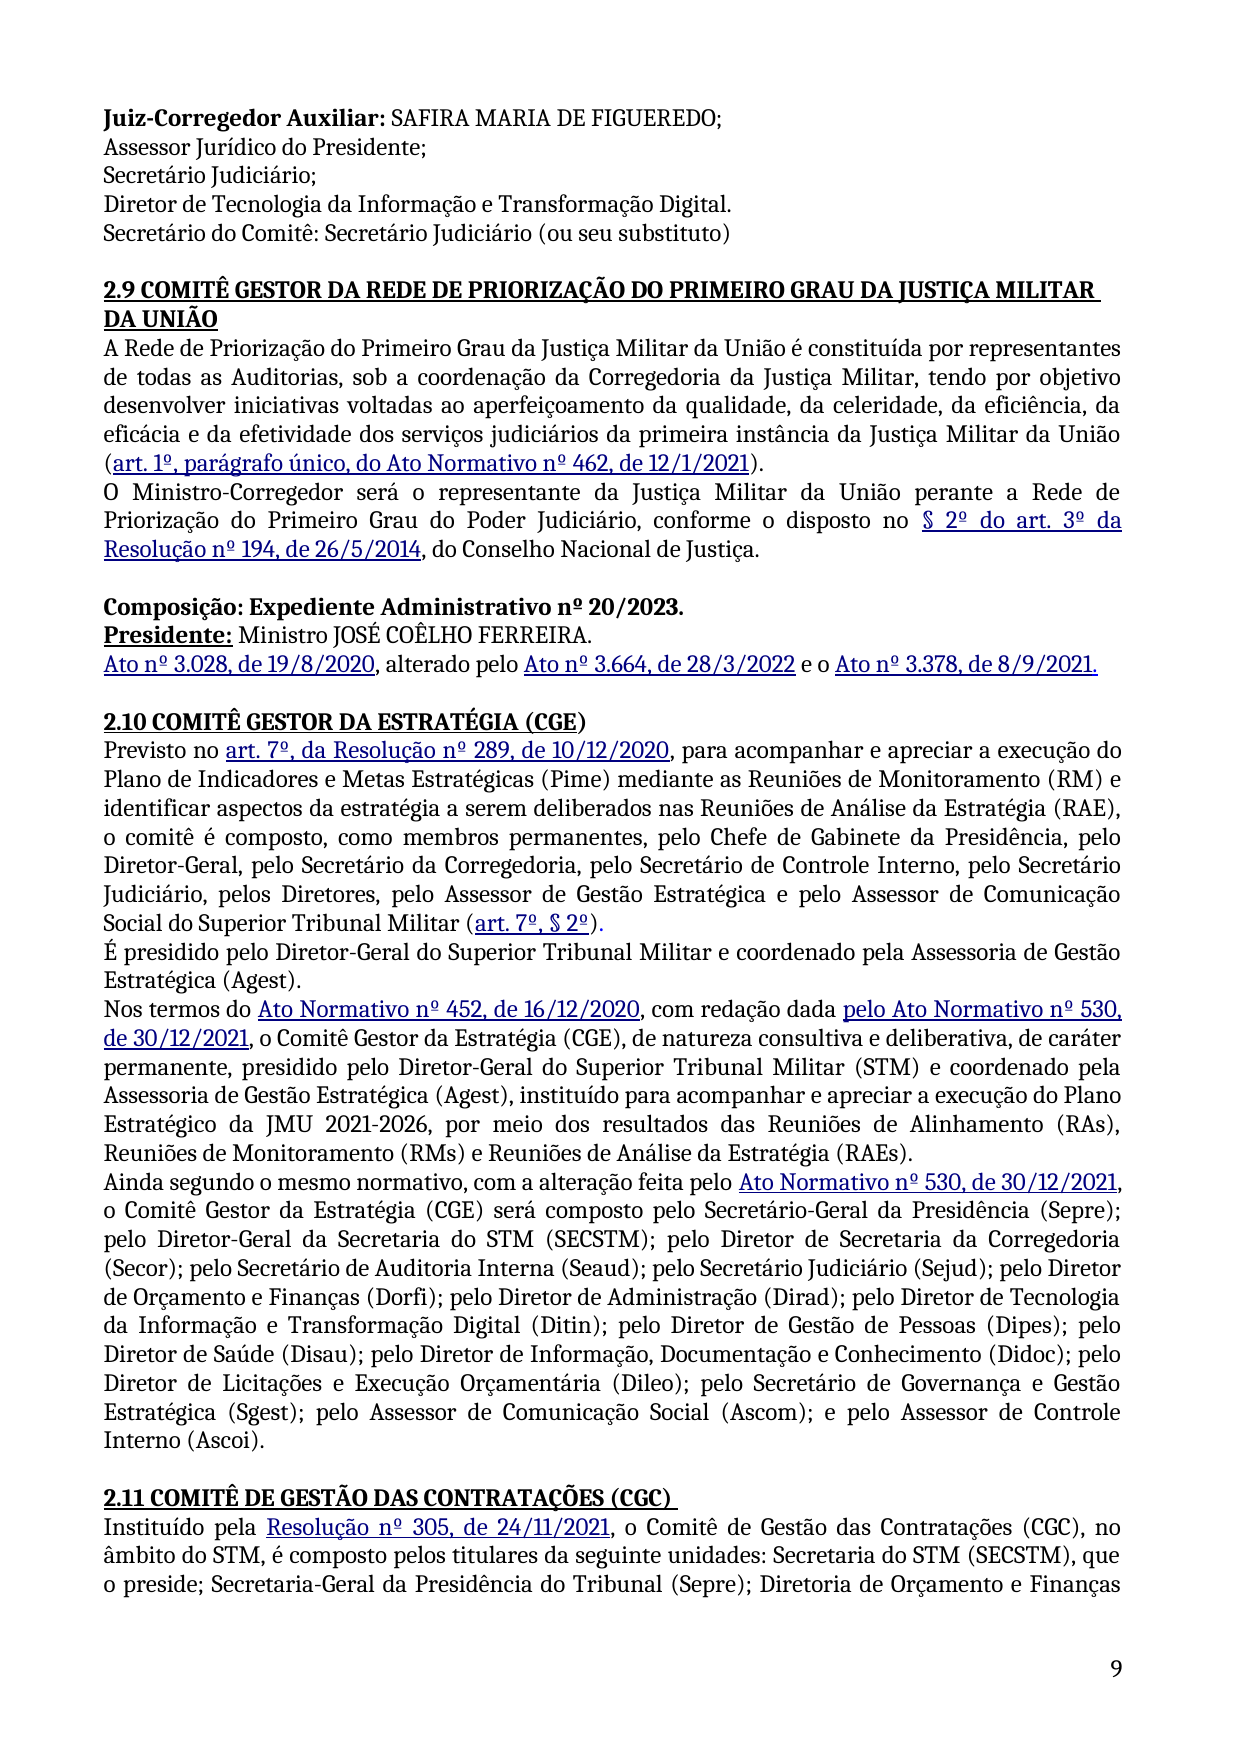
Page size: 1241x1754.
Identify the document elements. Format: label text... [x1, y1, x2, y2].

text Instituído pela Resolução nº 305, de 24/11/2021, o Comitê de Gestão das Contratações (CGC), no âmbito do STM, é composto pelos titulares da seguinte unidades: Secretaria do STM (SECSTM), que o preside; Secretaria-Geral da Presidência do Tribunal (Sepre); Diretoria de Orçamento e Finanças [103, 1512, 1122, 1599]
text Previsto no art. 7º, da Resolução nº 289, de 10/12/2020, para acompanhar e apreciar a execução do Plano de Indicadores e Metas Estratégicas (Pime) mediante as Reuniões de Monitoramento (RM) e identificar aspectos da estratégia a serem deliberados nas Reuniões de Análise da Estratégia (RAE), o comitê é composto, como membros permanentes, pelo Chefe de Gabinete da Presidência, pelo Diretor-Geral, pelo Secretário da Corregedoria, pelo Secretário de Controle Interno, pelo Secretário Judiciário, pelos Diretores, pelo Assessor de Gestão Estratégica e pelo Assessor de Comunicação Social do Superior Tribunal Militar (art. 7º, § 2º). [103, 736, 1122, 937]
text Ato nº 3.028, de 19/8/2020, alterado pelo Ato nº 3.664, de 28/3/2022 e o Ato nº 3.378, de 8/9/2021. [103, 650, 1122, 679]
text A Rede de Priorização do Primeiro Grau da Justiça Militar da União é constituída por representantes de todas as Auditorias, sob a coordenação da Corregedoria da Justiça Militar, tendo por objetivo desenvolver iniciativas voltadas ao aperfeiçoamento da qualidade, da celeridade, da eficiência, da eficácia e da efetividade dos serviços judiciários da primeira instância da Justiça Militar da União (art. 1º, parágrafo único, do Ato Normativo nº 462, de 12/1/2021). [103, 334, 1122, 477]
text Juiz-Corregedor Auxiliar: SAFIRA MARIA DE FIGUEREDO; [103, 104, 1122, 132]
text 2.11 COMITÊ DE GESTÃO DAS CONTRATAÇÕES (CGC) [103, 1484, 1122, 1512]
text Diretor de Tecnologia da Informação e Transformação Digital. [103, 190, 1122, 219]
text Nos termos do Ato Normativo nº 452, de 16/12/2020, com redação dada pelo Ato Normativo nº 530, de 30/12/2021, o Comitê Gestor da Estratégia (CGE), de natureza consultiva e deliberativa, de caráter permanente, presidido pelo Diretor-Geral do Superior Tribunal Militar (STM) e coordenado pela Assessoria de Gestão Estratégica (Agest), instituído para acompanhar e apreciar a execução do Plano Estratégico da JMU 2021-2026, por meio dos resultados das Reuniões de Alinhamento (RAs), Reuniões de Monitoramento (RMs) e Reuniões de Análise da Estratégia (RAEs). [103, 995, 1122, 1167]
text Presidente: Ministro JOSÉ COÊLHO FERREIRA. [103, 621, 1122, 650]
text Ainda segundo o mesmo normativo, com a alteração feita pelo Ato Normativo nº 530, de 30/12/2021, o Comitê Gestor da Estratégia (CGE) será composto pelo Secretário-Geral da Presidência (Sepre); pelo Diretor-Geral da Secretaria do STM (SECSTM); pelo Diretor de Secretaria da Corregedoria (Secor); pelo Secretário de Auditoria Interna (Seaud); pelo Secretário Judiciário (Sejud); pelo Diretor de Orçamento e Finanças (Dorfi); pelo Diretor de Administração (Dirad); pelo Diretor de Tecnologia da Informação e Transformação Digital (Ditin); pelo Diretor de Gestão de Pessoas (Dipes); pelo Diretor de Saúde (Disau); pelo Diretor de Informação, Documentação e Conhecimento (Didoc); pelo Diretor de Licitações e Execução Orçamentária (Dileo); pelo Secretário de Governança e Gestão Estratégica (Sgest); pelo Assessor de Comunicação Social (Ascom); e pelo Assessor de Controle Interno (Ascoi). [103, 1167, 1122, 1455]
text 2.9 COMITÊ GESTOR DA REDE DE PRIORIZAÇÃO DO PRIMEIRO GRAU DA JUSTIÇA MILITAR DA UNIÃO [103, 276, 1122, 334]
text Secretário Judiciário; [103, 161, 1122, 190]
text Secretário do Comitê: Secretário Judiciário (ou seu substituto) [103, 219, 1122, 247]
text 2.10 COMITÊ GESTOR DA ESTRATÉGIA (CGE) [103, 707, 1122, 736]
text O Ministro-Corregedor será o representante da Justiça Militar da União perante a Rede de Priorização do Primeiro Grau do Poder Judiciário, conforme o disposto no § 2º do art. 3º da Resolução nº 194, de 26/5/2014, do Conselho Nacional de Justiça. [103, 477, 1122, 564]
text Assessor Jurídico do Presidente; [103, 132, 1122, 161]
text É presidido pelo Diretor-Geral do Superior Tribunal Militar e coordenado pela Assessoria de Gestão Estratégica (Agest). [103, 937, 1122, 995]
text Composição: Expediente Administrativo nº 20/2023. [103, 592, 1122, 621]
